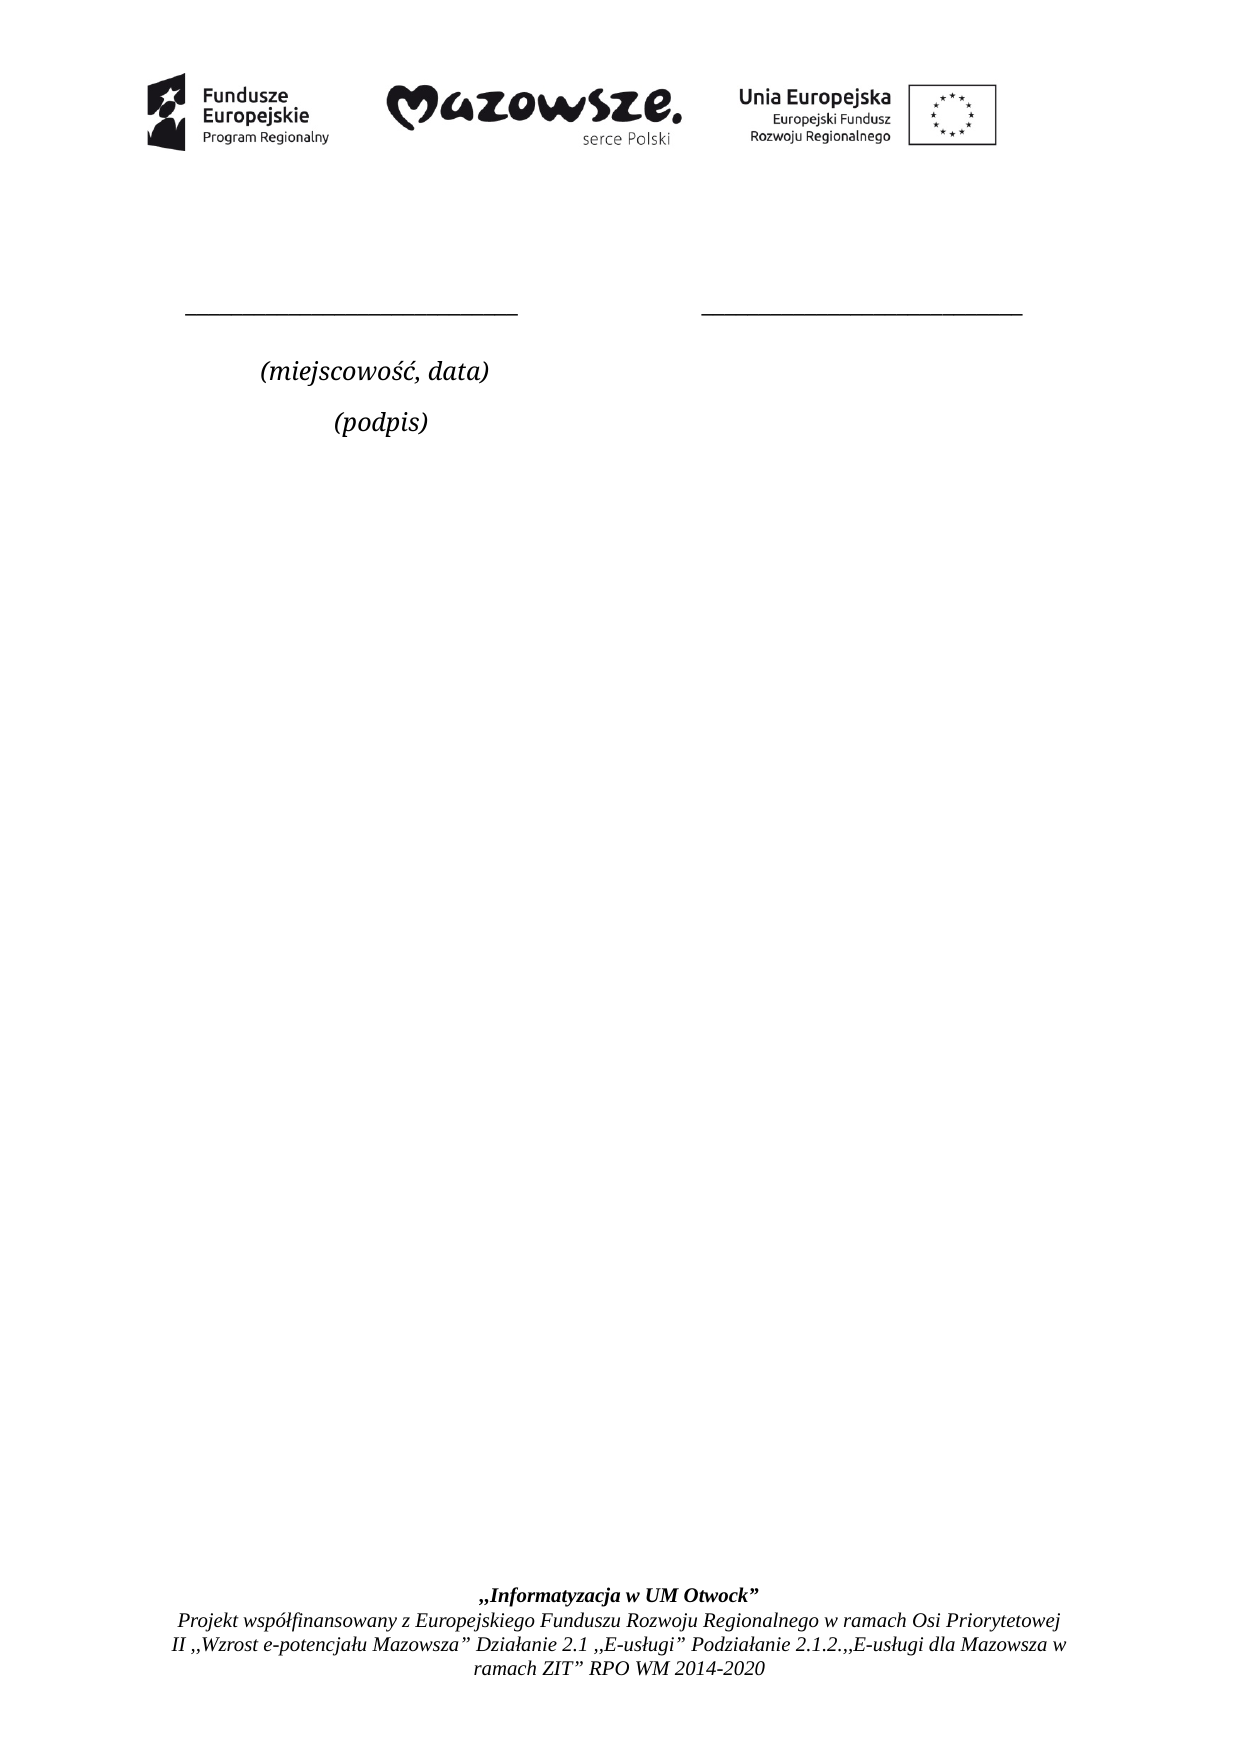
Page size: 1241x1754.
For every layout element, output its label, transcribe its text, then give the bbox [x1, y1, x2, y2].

text _____________________________ ____________________________ [185, 286, 1093, 320]
text (miejscowość, data) (podpis) [260, 353, 1093, 439]
